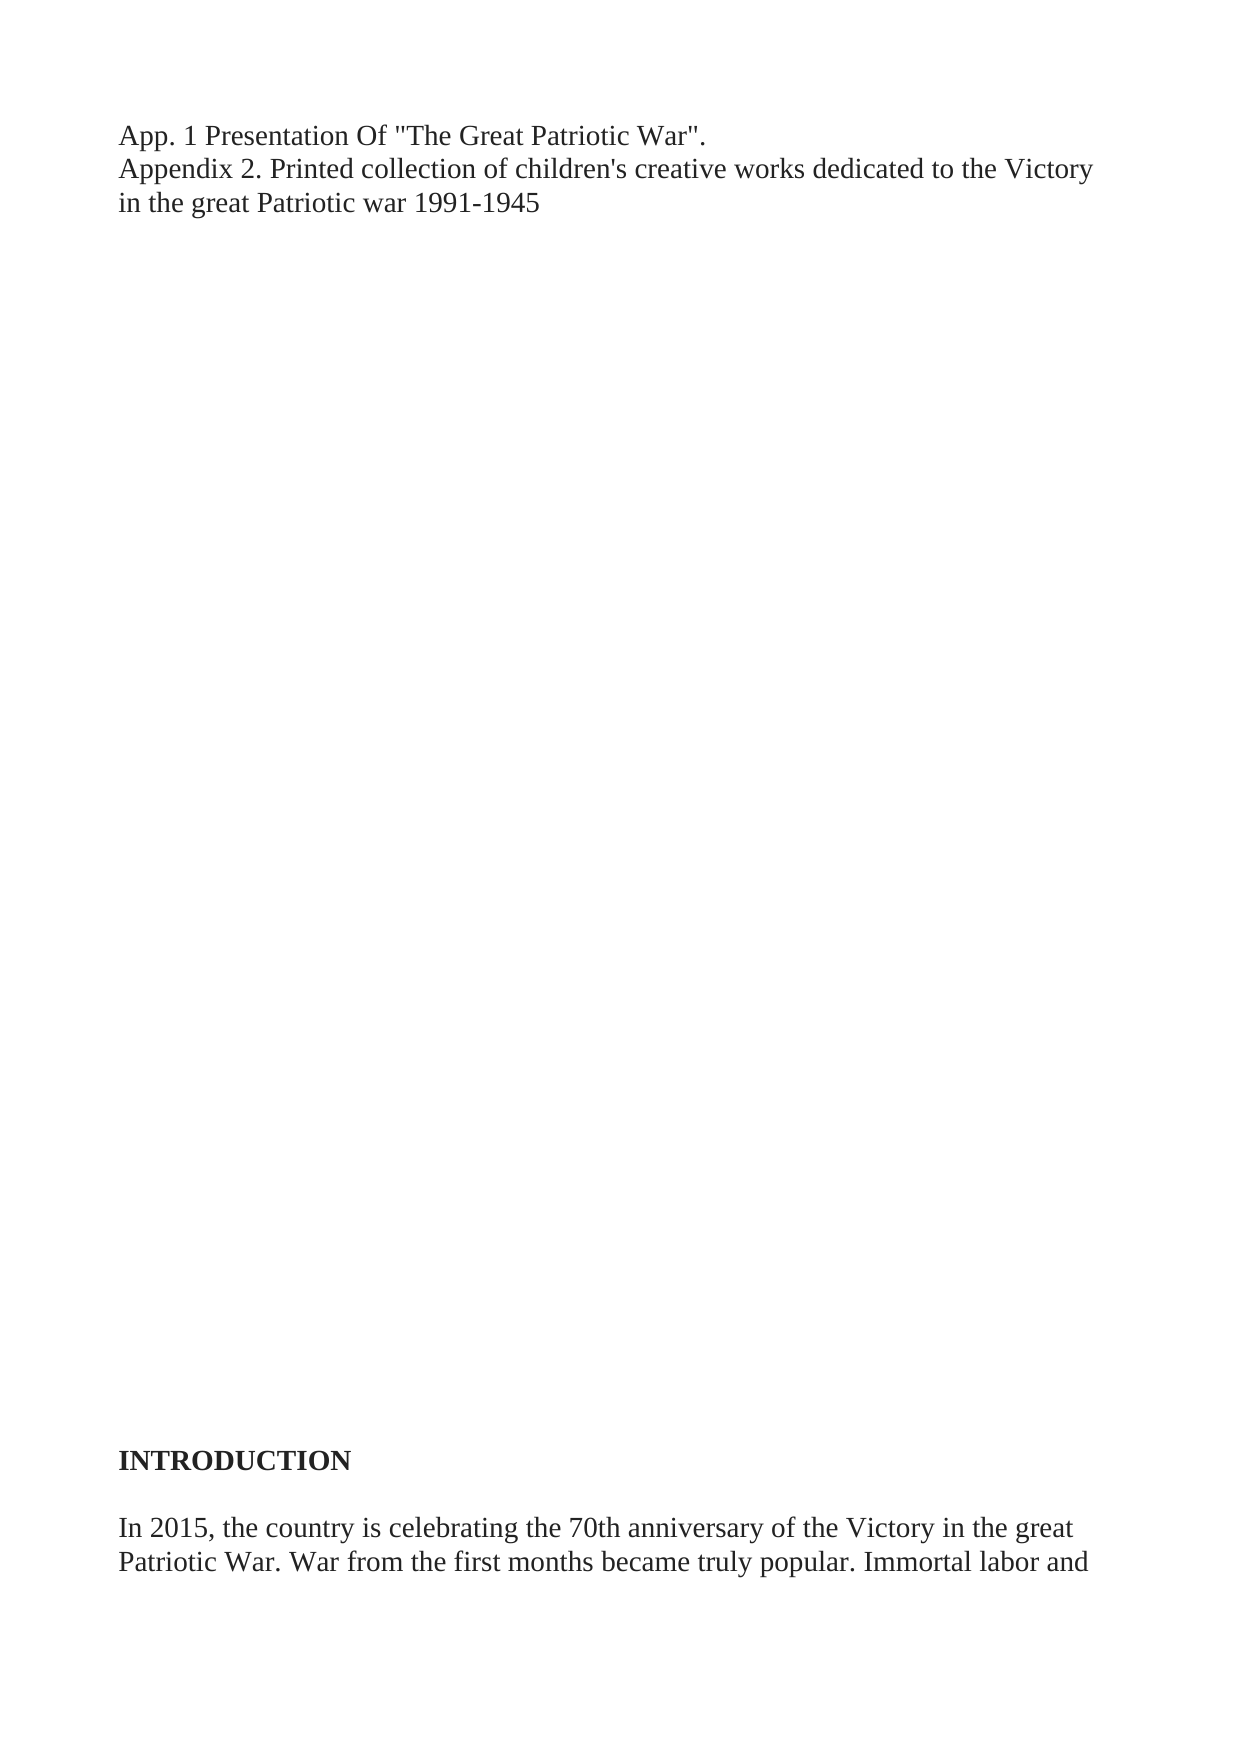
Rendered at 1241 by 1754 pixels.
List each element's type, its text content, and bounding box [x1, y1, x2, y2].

text INTRODUCTION In 2015, the country is celebrating the 70th anniversary of the Victory in the great Patriotic War. War from the first months became truly popular. Immortal labor and [118, 1443, 1122, 1577]
text App. 1 Presentation Of "The Great Patriotic War". Appendix 2. Printed collection of children's creative works dedicated to the Victory in the great Patriotic war 1991-1945 [118, 118, 1122, 219]
